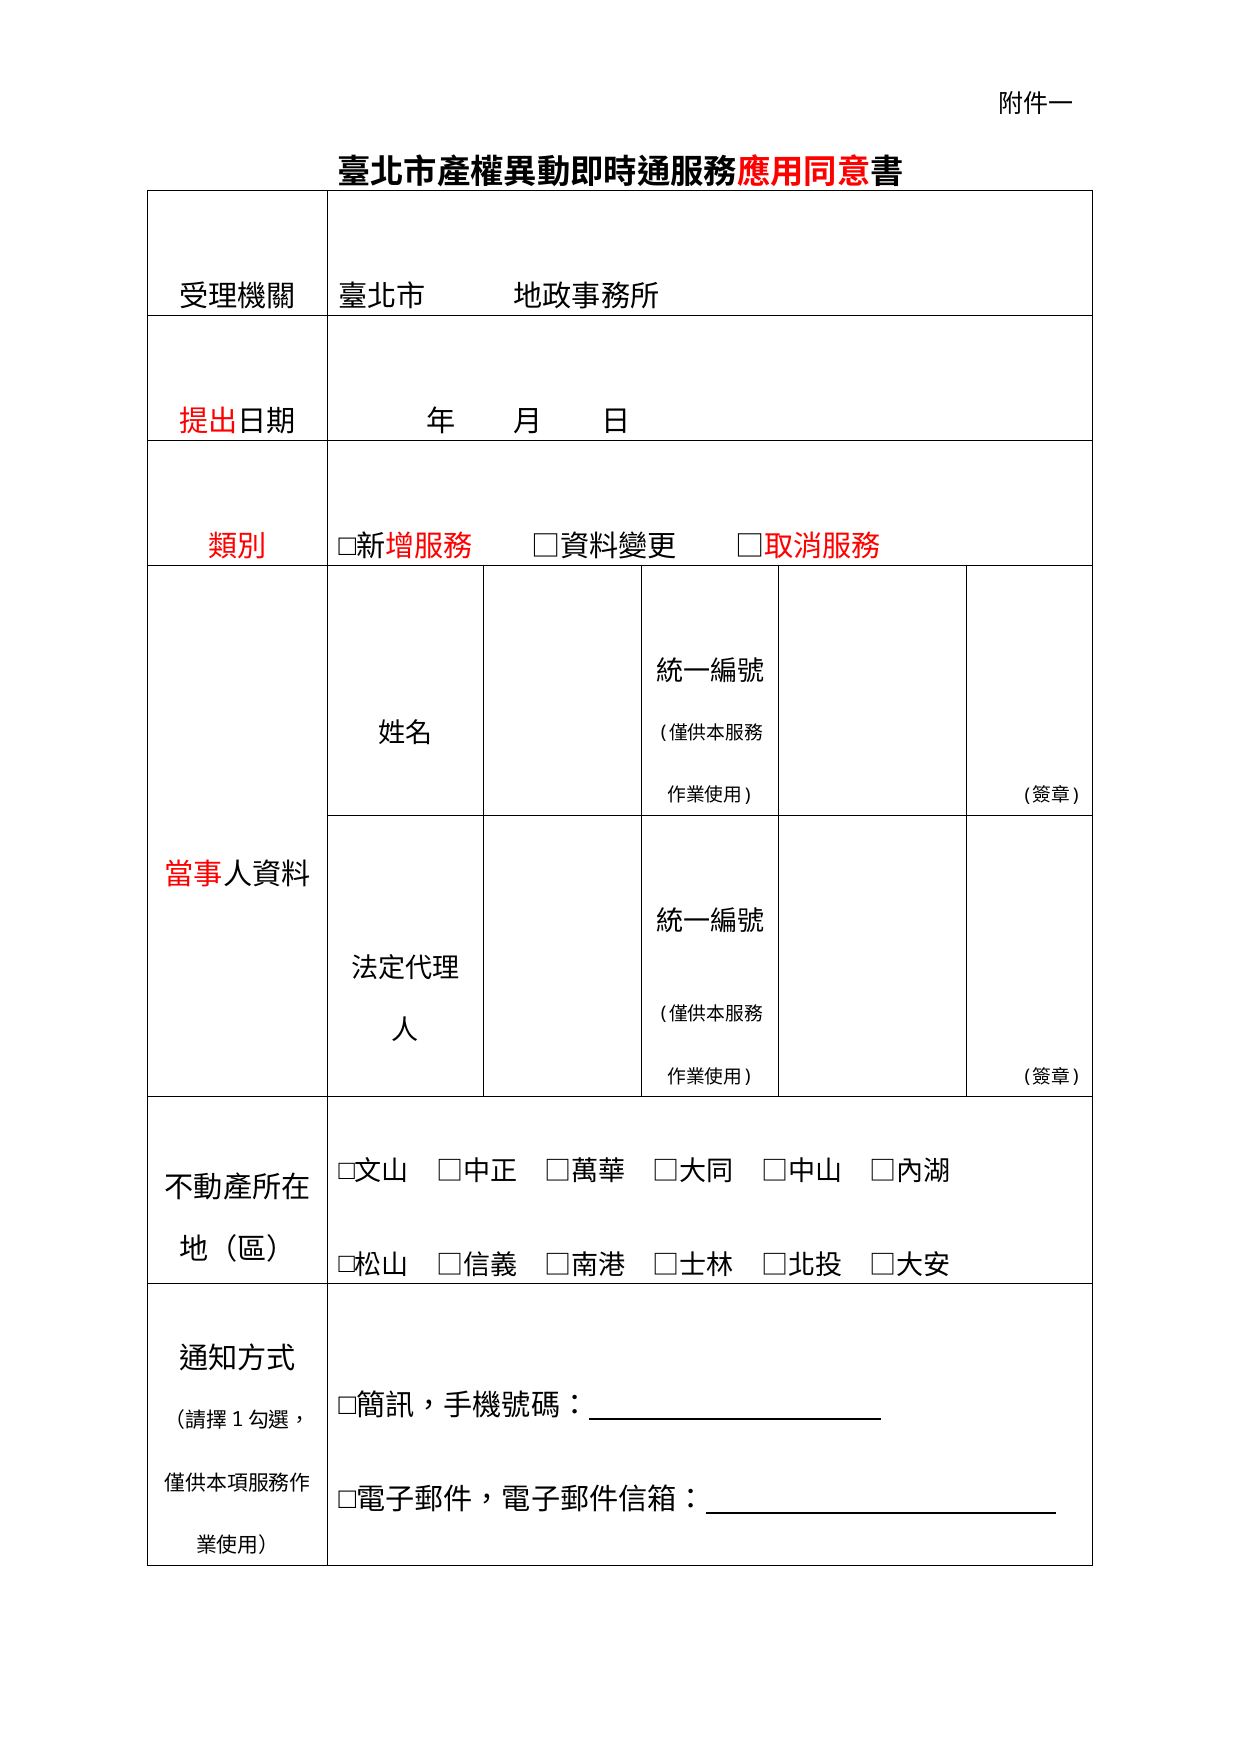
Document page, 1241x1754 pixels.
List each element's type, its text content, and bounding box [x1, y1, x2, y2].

table_cell [779, 816, 966, 1096]
table_cell (簽章) [967, 816, 1092, 1096]
table_cell [484, 566, 641, 814]
table_cell 統一編號 (僅供本服務作業使用) [642, 566, 778, 814]
table_cell [484, 816, 641, 1096]
table_cell 法定代理人 [328, 816, 483, 1096]
table_cell (簽章) [967, 566, 1092, 814]
table_cell 提出日期 [148, 316, 327, 439]
table_cell □新增服務 □資料變更 □取消服務 [328, 441, 1092, 564]
text 臺北市產權異動即時通服務應用同意書 [148, 76, 1096, 189]
table_header 臺北市 地政事務所 [328, 191, 1092, 314]
table_cell 不動產所在地（區） [148, 1097, 327, 1283]
text 附件一 [999, 83, 1081, 119]
table_cell 通知方式 （請擇1勾選，僅供本項服務作業使用） [148, 1284, 327, 1564]
table_cell [779, 566, 966, 814]
table_cell 年 月 日 [328, 316, 1092, 439]
table_cell 姓名 [328, 566, 483, 814]
table_cell □文山 □中正 □萬華 □大同 □中山 □內湖 □松山 □信義 □南港 □士林 □北投 □大安 [328, 1097, 1092, 1283]
table_cell □簡訊，手機號碼： □電子郵件，電子郵件信箱： [328, 1284, 1092, 1564]
table_cell 統一編號 (僅供本服務作業使用) [642, 816, 778, 1096]
table_cell 類別 [148, 441, 327, 564]
table_cell 當事人資料 [148, 566, 327, 1096]
table_header 受理機關 [148, 191, 327, 314]
